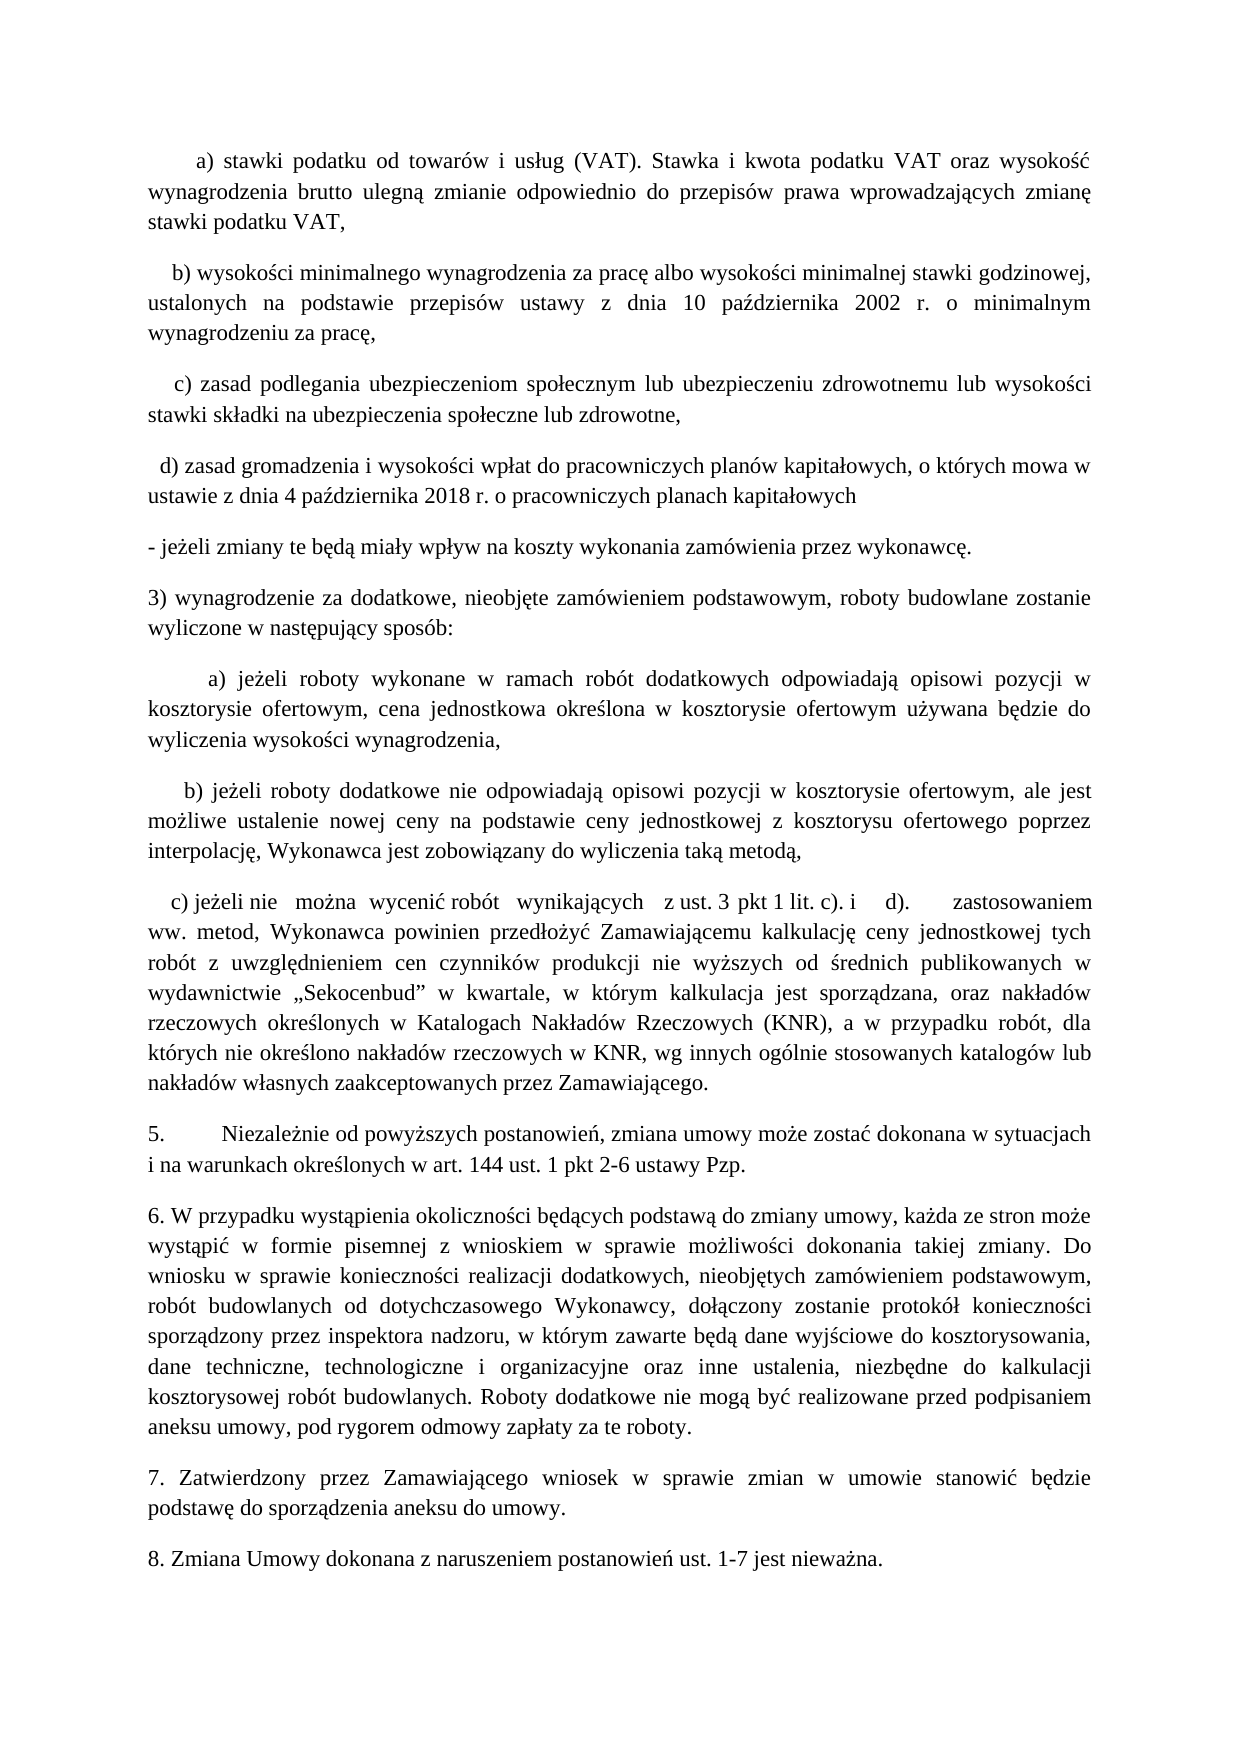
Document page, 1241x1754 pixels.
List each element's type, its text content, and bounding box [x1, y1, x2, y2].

text d) zasad gromadzenia i wysokości wpłat do pracowniczych planów kapitałowych, o których mowa w ustawie z dnia 4 października 2018 r. o pracowniczych planach kapitałowych [148, 452, 1093, 508]
text 8. Zmiana Umowy dokonana z naruszeniem postanowień ust. 1-7 jest nieważna. [148, 1546, 1093, 1572]
text a) jeżeli roboty wykonane w ramach robót dodatkowych odpowiadają opisowi pozycji w kosztorysie ofertowym, cena jednostkowa określona w kosztorysie ofertowym używana będzie do wyliczenia wysokości wynagrodzenia, [148, 665, 1093, 752]
text b) jeżeli roboty dodatkowe nie odpowiadają opisowi pozycji w kosztorysie ofertowym, ale jest możliwe ustalenie nowej ceny na podstawie ceny jednostkowej z kosztorysu ofertowego poprzez interpolację, Wykonawca jest zobowiązany do wyliczenia taką metodą, [148, 777, 1093, 863]
text c) jeżeli nie można wycenić robót wynikających z ust. 3 pkt 1 lit. c). i d). zastosowaniem ww. metod, Wykonawca powinien przedłożyć Zamawiającemu kalkulację ceny jednostkowej tych robót z uwzględnieniem cen czynników produkcji nie wyższych od średnich publikowanych w wydawnictwie „Sekocenbud” w kwartale, w którym kalkulacja jest sporządzana, oraz nakładów rzeczowych określonych w Katalogach Nakładów Rzeczowych (KNR), a w przypadku robót, dla których nie określono nakładów rzeczowych w KNR, wg innych ogólnie stosowanych katalogów lub nakładów własnych zaakceptowanych przez Zamawiającego. [148, 888, 1093, 1096]
text - jeżeli zmiany te będą miały wpływ na koszty wykonania zamówienia przez wykonawcę. [148, 533, 1093, 559]
text b) wysokości minimalnego wynagrodzenia za pracę albo wysokości minimalnej stawki godzinowej, ustalonych na podstawie przepisów ustawy z dnia 10 października 2002 r. o minimalnym wynagrodzeniu za pracę, [148, 259, 1093, 346]
text 5. Niezależnie od powyższych postanowień, zmiana umowy może zostać dokonana w sytuacjach i na warunkach określonych w art. 144 ust. 1 pkt 2-6 ustawy Pzp. [148, 1121, 1093, 1177]
text 6. W przypadku wystąpienia okoliczności będących podstawą do zmiany umowy, każda ze stron może wystąpić w formie pisemnej z wnioskiem w sprawie możliwości dokonania takiej zmiany. Do wniosku w sprawie konieczności realizacji dodatkowych, nieobjętych zamówieniem podstawowym, robót budowlanych od dotychczasowego Wykonawcy, dołączony zostanie protokół konieczności sporządzony przez inspektora nadzoru, w którym zawarte będą dane wyjściowe do kosztorysowania, dane techniczne, technologiczne i organizacyjne oraz inne ustalenia, niezbędne do kalkulacji kosztorysowej robót budowlanych. Roboty dodatkowe nie mogą być realizowane przed podpisaniem aneksu umowy, pod rygorem odmowy zapłaty za te roboty. [148, 1202, 1093, 1439]
text c) zasad podlegania ubezpieczeniom społecznym lub ubezpieczeniu zdrowotnemu lub wysokości stawki składki na ubezpieczenia społeczne lub zdrowotne, [148, 371, 1093, 427]
text 3) wynagrodzenie za dodatkowe, nieobjęte zamówieniem podstawowym, roboty budowlane zostanie wyliczone w następujący sposób: [148, 584, 1093, 641]
text 7. Zatwierdzony przez Zamawiającego wniosek w sprawie zmian w umowie stanowić będzie podstawę do sporządzenia aneksu do umowy. [148, 1464, 1093, 1521]
text a) stawki podatku od towarów i usług (VAT). Stawka i kwota podatku VAT oraz wysokość wynagrodzenia brutto ulegną zmianie odpowiednio do przepisów prawa wprowadzających zmianę stawki podatku VAT, [148, 148, 1093, 234]
